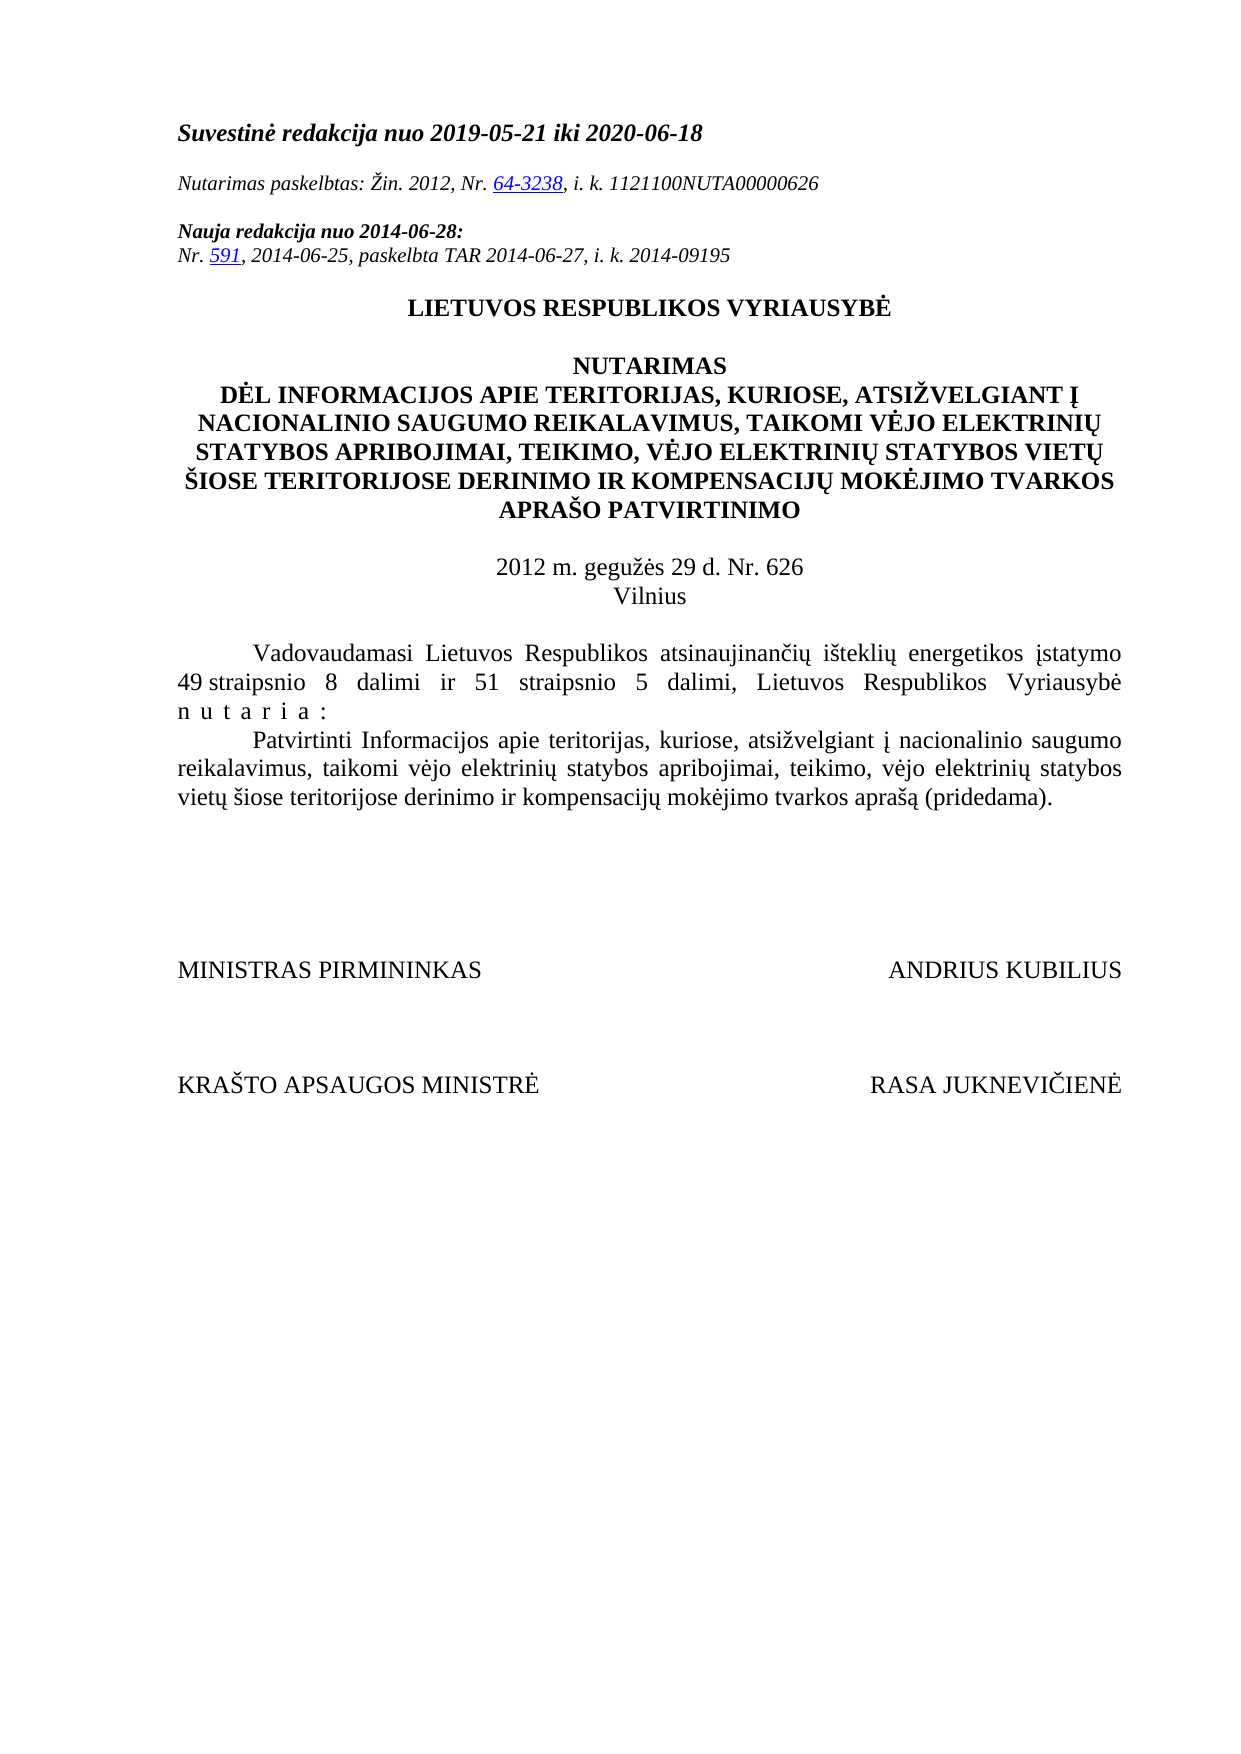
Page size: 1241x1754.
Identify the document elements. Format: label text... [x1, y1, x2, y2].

text NUTARIMAS [177, 351, 1122, 380]
text Patvirtinti Informacijos apie teritorijas, kuriose, atsižvelgiant į nacionalinio saugumo reikalavimus, taikomi vėjo elektrinių statybos apribojimai, teikimo, vėjo elektrinių statybos vietų šiose teritorijose derinimo ir kompensacijų mokėjimo tvarkos aprašą (pridedama). [177, 725, 1122, 811]
text Nr. 591, 2014-06-25, paskelbta TAR 2014-06-27, i. k. 2014-09195 [177, 243, 1122, 267]
text Vadovaudamasi Lietuvos Respublikos atsinaujinančių išteklių energetikos įstatymo 49 straipsnio 8 dalimi ir 51 straipsnio 5 dalimi, Lietuvos Respublikos Vyriausybė nutaria: [177, 638, 1122, 725]
text Suvestinė redakcija nuo 2019-05-21 iki 2020-06-18 [177, 118, 1122, 147]
text 2012 m. gegužės 29 d. Nr. 626 [177, 552, 1122, 581]
text KRAŠTO APSAUGOS MINISTRĖ RASA JUKNEVIČIENĖ [177, 1070, 1122, 1098]
text DĖL INFORMACIJOS APIE TERITORIJAS, KURIOSE, ATSIŽVELGIANT Į NACIONALINIO SAUGUMO REIKALAVIMUS, TAIKOMI VĖJO ELEKTRINIŲ STATYBOS APRIBOJIMAI, TEIKIMO, VĖJO ELEKTRINIŲ STATYBOS VIETŲ ŠIOSE TERITORIJOSE DERINIMO IR KOMPENSACIJŲ MOKĖJIMO TVARKOS APRAŠO PATVIRTINIMO [177, 380, 1122, 523]
text LIETUVOS RESPUBLIKOS VYRIAUSYBĖ [177, 293, 1122, 322]
text Nauja redakcija nuo 2014-06-28: [177, 219, 1122, 243]
text Nutarimas paskelbtas: Žin. 2012, Nr. 64-3238, i. k. 1121100NUTA00000626 [177, 171, 1122, 195]
text Vilnius [177, 581, 1122, 610]
text MINISTRAS PIRMININKAS ANDRIUS KUBILIUS [177, 955, 1122, 983]
